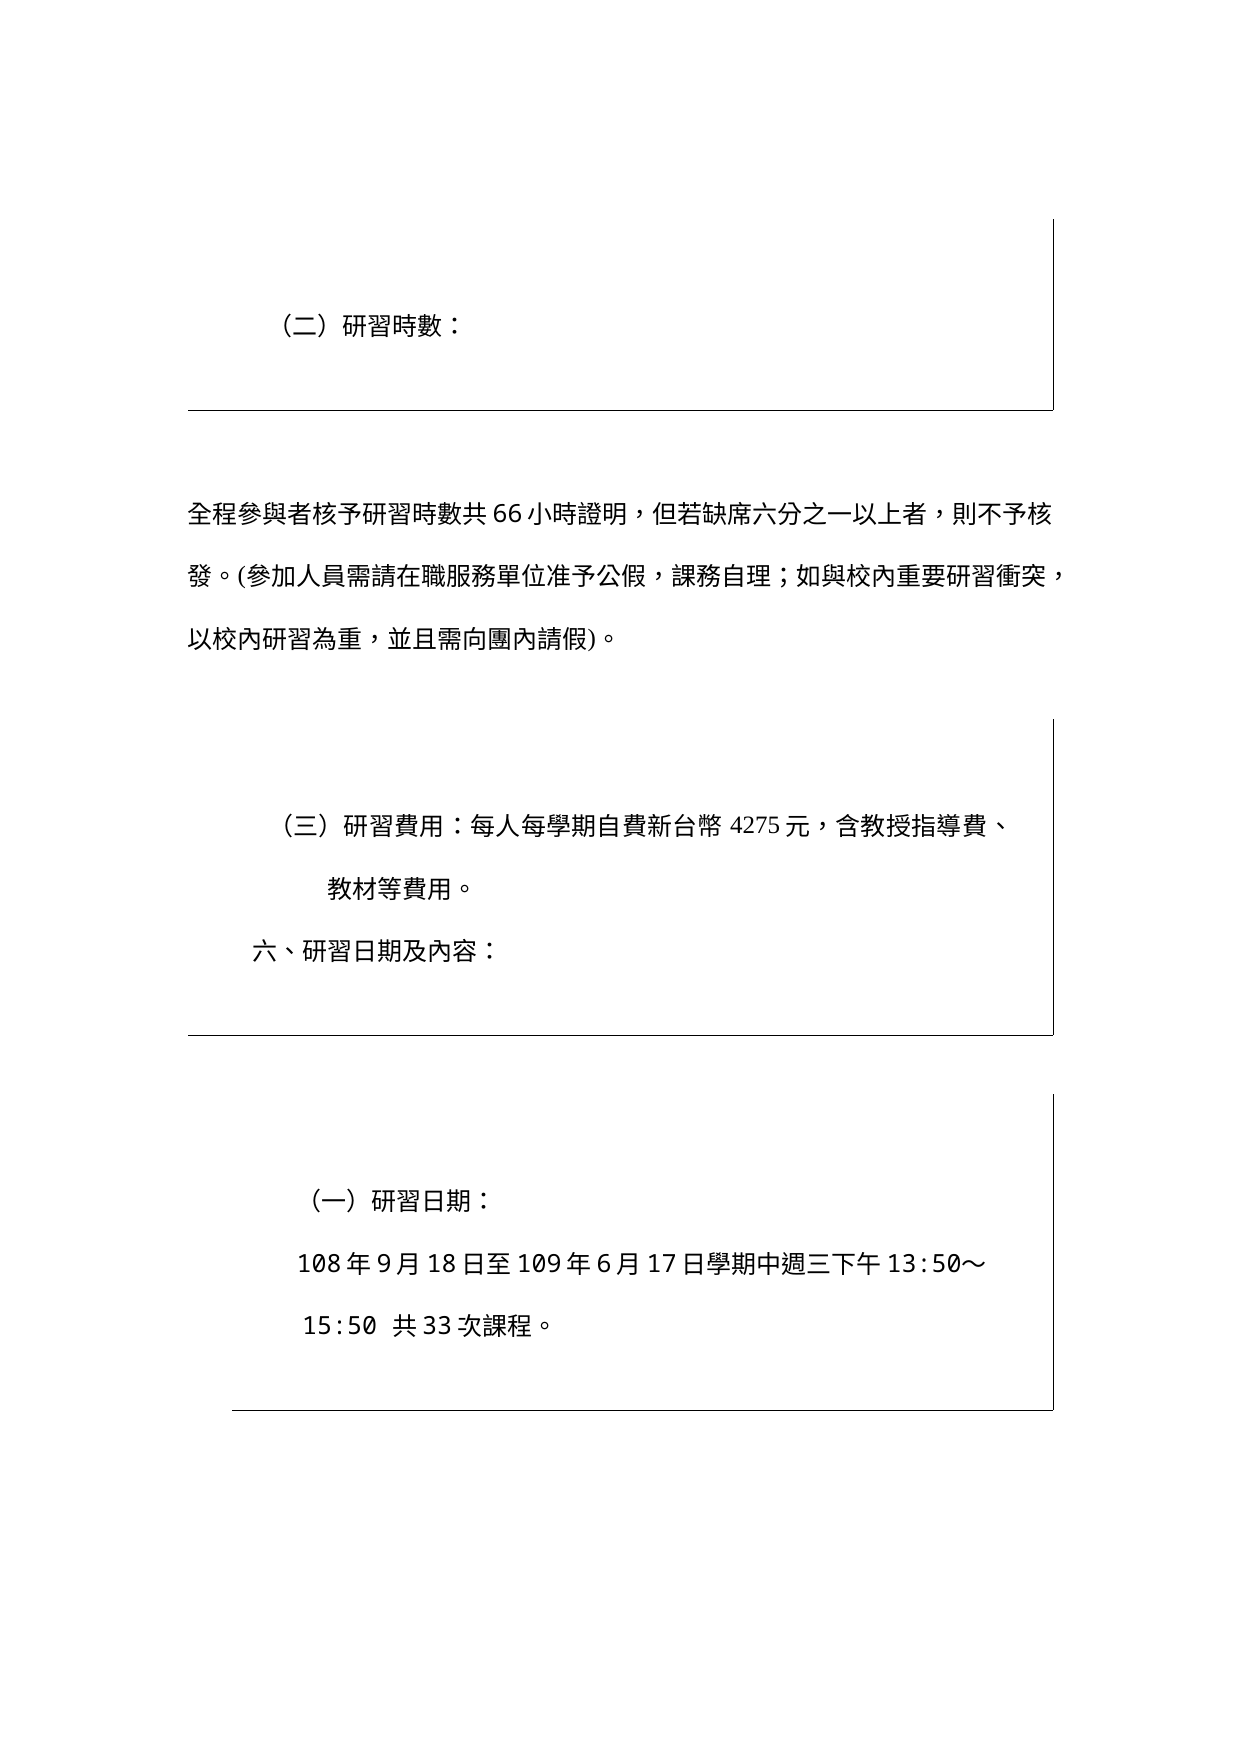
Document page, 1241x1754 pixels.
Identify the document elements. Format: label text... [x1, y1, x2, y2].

text （三）研習費用：每人每學期自費新台幣4275元，含教授指導費、教材等費用。 [187, 719, 1053, 908]
text （一）研習日期： [232, 1094, 1053, 1221]
text 六、研習日期及內容： [187, 908, 1053, 1035]
text （二）研習時數： [187, 219, 1053, 410]
text 全程參與者核予研習時數共66小時證明，但若缺席六分之一以上者，則不予核發。(參加人員需請在職服務單位准予公假，課務自理；如與校內重要研習衝突，以校內研習為重，並且需向團內請假)。 [187, 471, 1053, 658]
text 108年9月18日至109年6月17日學期中週三下午13:50～15:50 共33次課程。 [232, 1221, 1053, 1410]
